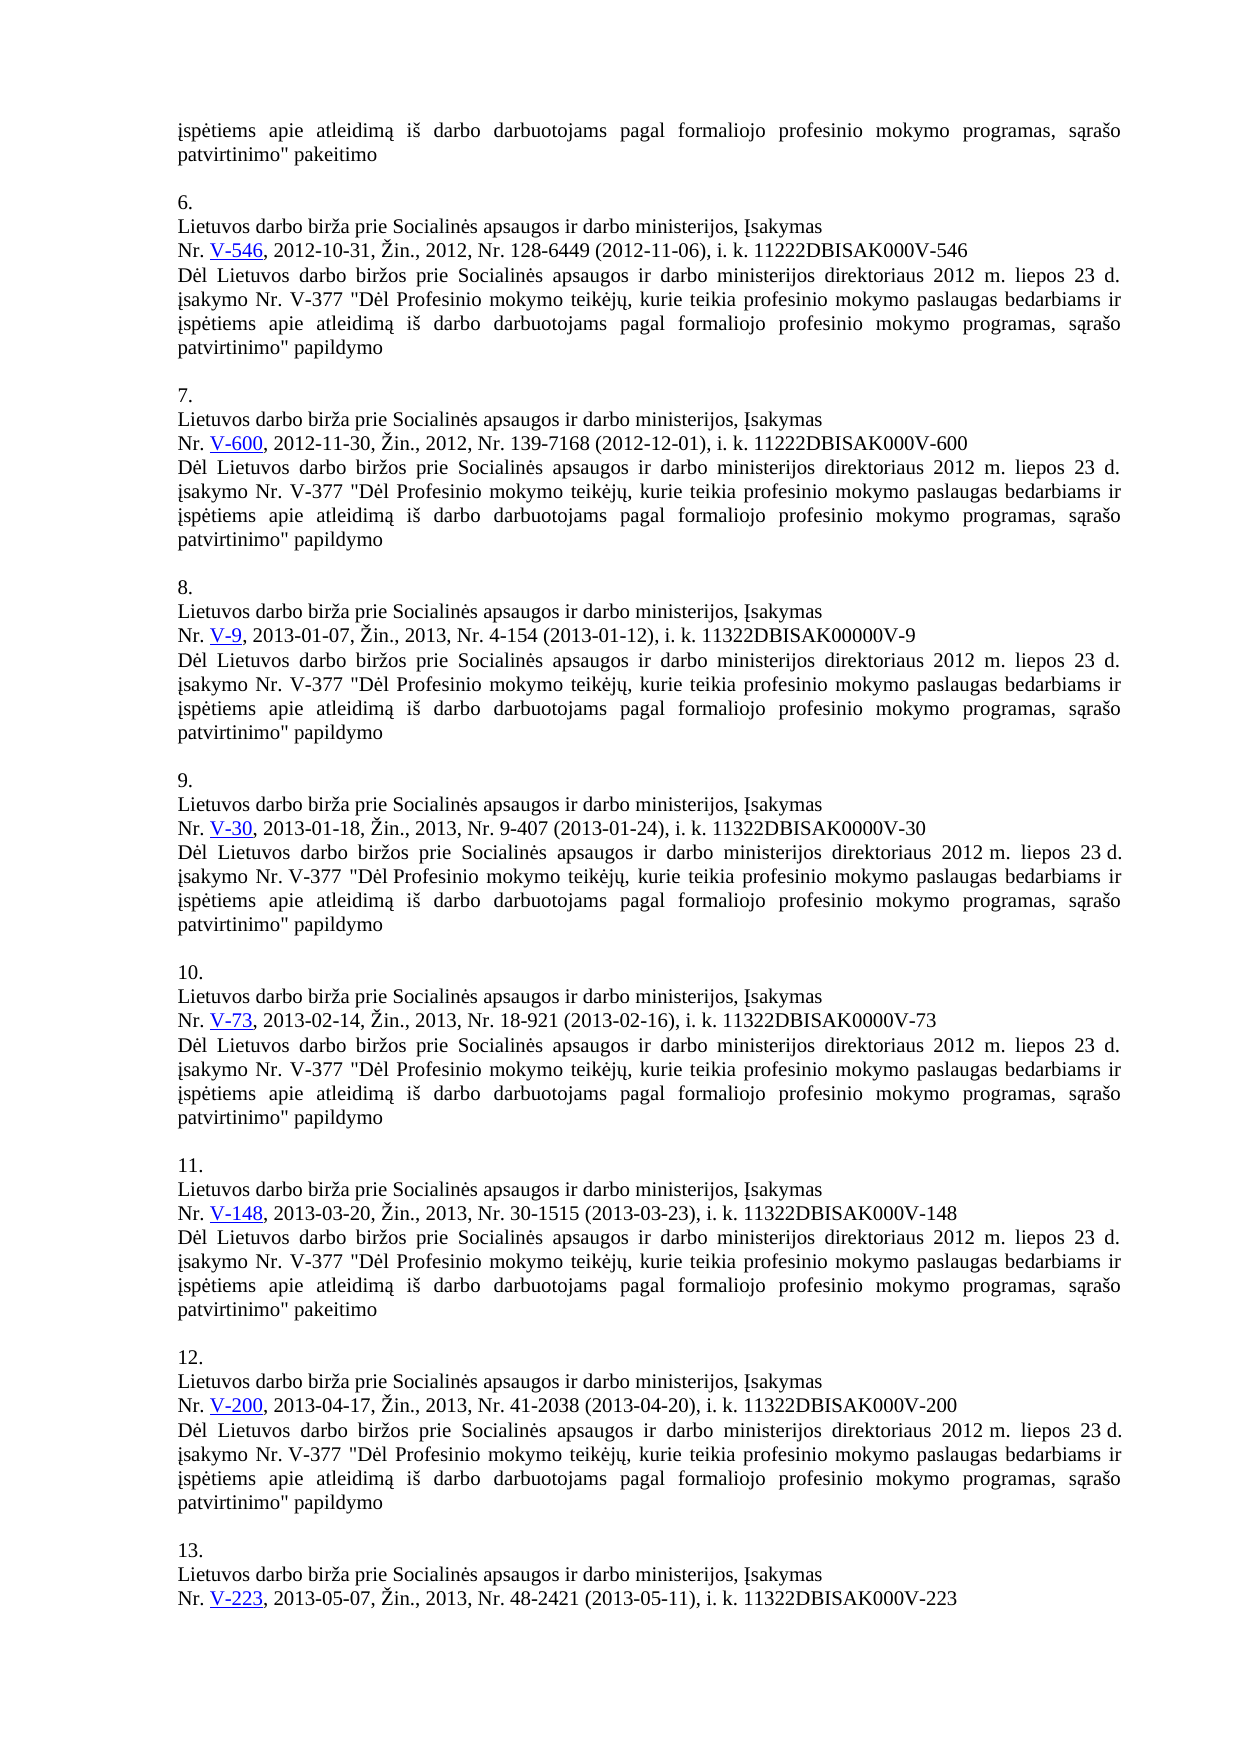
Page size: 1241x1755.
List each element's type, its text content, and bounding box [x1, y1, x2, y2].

text 7. [177, 383, 1122, 407]
text Dėl Lietuvos darbo biržos prie Socialinės apsaugos ir darbo ministerijos direktoriaus 2012 m. liepos 23 d. įsakymo Nr. V-377 "Dėl Profesinio mokymo teikėjų, kurie teikia profesinio mokymo paslaugas bedarbiams ir įspėtiems apie atleidimą iš darbo darbuotojams pagal formaliojo profesinio mokymo programas, sąrašo patvirtinimo" papildymo [177, 1417, 1122, 1514]
text Dėl Lietuvos darbo biržos prie Socialinės apsaugos ir darbo ministerijos direktoriaus 2012 m. liepos 23 d. įsakymo Nr. V-377 "Dėl Profesinio mokymo teikėjų, kurie teikia profesinio mokymo paslaugas bedarbiams ir įspėtiems apie atleidimą iš darbo darbuotojams pagal formaliojo profesinio mokymo programas, sąrašo patvirtinimo" papildymo [177, 455, 1122, 551]
text 12. [177, 1345, 1122, 1369]
text Lietuvos darbo birža prie Socialinės apsaugos ir darbo ministerijos, Įsakymas [177, 984, 1122, 1008]
text Nr. V-9, 2013-01-07, Žin., 2013, Nr. 4-154 (2013-01-12), i. k. 11322DBISAK00000V-9 [177, 623, 1122, 647]
text Lietuvos darbo birža prie Socialinės apsaugos ir darbo ministerijos, Įsakymas [177, 1369, 1122, 1393]
text Lietuvos darbo birža prie Socialinės apsaugos ir darbo ministerijos, Įsakymas [177, 599, 1122, 623]
text Nr. V-546, 2012-10-31, Žin., 2012, Nr. 128-6449 (2012-11-06), i. k. 11222DBISAK000V-546 [177, 238, 1122, 262]
text Nr. V-73, 2013-02-14, Žin., 2013, Nr. 18-921 (2013-02-16), i. k. 11322DBISAK0000V-73 [177, 1008, 1122, 1032]
text Nr. V-30, 2013-01-18, Žin., 2013, Nr. 9-407 (2013-01-24), i. k. 11322DBISAK0000V-30 [177, 816, 1122, 840]
text Lietuvos darbo birža prie Socialinės apsaugos ir darbo ministerijos, Įsakymas [177, 1562, 1122, 1586]
text 13. [177, 1538, 1122, 1562]
text Dėl Lietuvos darbo biržos prie Socialinės apsaugos ir darbo ministerijos direktoriaus 2012 m. liepos 23 d. įsakymo Nr. V-377 "Dėl Profesinio mokymo teikėjų, kurie teikia profesinio mokymo paslaugas bedarbiams ir įspėtiems apie atleidimą iš darbo darbuotojams pagal formaliojo profesinio mokymo programas, sąrašo patvirtinimo" papildymo [177, 1032, 1122, 1129]
text Nr. V-200, 2013-04-17, Žin., 2013, Nr. 41-2038 (2013-04-20), i. k. 11322DBISAK000V-200 [177, 1393, 1122, 1417]
text Nr. V-223, 2013-05-07, Žin., 2013, Nr. 48-2421 (2013-05-11), i. k. 11322DBISAK000V-223 [177, 1586, 1122, 1610]
text 8. [177, 575, 1122, 599]
text 9. [177, 768, 1122, 792]
text Lietuvos darbo birža prie Socialinės apsaugos ir darbo ministerijos, Įsakymas [177, 792, 1122, 816]
text 6. [177, 190, 1122, 214]
text įspėtiems apie atleidimą iš darbo darbuotojams pagal formaliojo profesinio mokymo programas, sąrašo patvirtinimo" pakeitimo [177, 118, 1122, 166]
text 11. [177, 1153, 1122, 1177]
text Dėl Lietuvos darbo biržos prie Socialinės apsaugos ir darbo ministerijos direktoriaus 2012 m. liepos 23 d. įsakymo Nr. V-377 "Dėl Profesinio mokymo teikėjų, kurie teikia profesinio mokymo paslaugas bedarbiams ir įspėtiems apie atleidimą iš darbo darbuotojams pagal formaliojo profesinio mokymo programas, sąrašo patvirtinimo" papildymo [177, 647, 1122, 744]
text Lietuvos darbo birža prie Socialinės apsaugos ir darbo ministerijos, Įsakymas [177, 407, 1122, 431]
text Lietuvos darbo birža prie Socialinės apsaugos ir darbo ministerijos, Įsakymas [177, 1177, 1122, 1201]
text Nr. V-600, 2012-11-30, Žin., 2012, Nr. 139-7168 (2012-12-01), i. k. 11222DBISAK000V-600 [177, 431, 1122, 455]
text Dėl Lietuvos darbo biržos prie Socialinės apsaugos ir darbo ministerijos direktoriaus 2012 m. liepos 23 d. įsakymo Nr. V-377 "Dėl Profesinio mokymo teikėjų, kurie teikia profesinio mokymo paslaugas bedarbiams ir įspėtiems apie atleidimą iš darbo darbuotojams pagal formaliojo profesinio mokymo programas, sąrašo patvirtinimo" pakeitimo [177, 1225, 1122, 1321]
text Dėl Lietuvos darbo biržos prie Socialinės apsaugos ir darbo ministerijos direktoriaus 2012 m. liepos 23 d. įsakymo Nr. V-377 "Dėl Profesinio mokymo teikėjų, kurie teikia profesinio mokymo paslaugas bedarbiams ir įspėtiems apie atleidimą iš darbo darbuotojams pagal formaliojo profesinio mokymo programas, sąrašo patvirtinimo" papildymo [177, 262, 1122, 359]
text Lietuvos darbo birža prie Socialinės apsaugos ir darbo ministerijos, Įsakymas [177, 214, 1122, 238]
text 10. [177, 960, 1122, 984]
text Dėl Lietuvos darbo biržos prie Socialinės apsaugos ir darbo ministerijos direktoriaus 2012 m. liepos 23 d. įsakymo Nr. V-377 "Dėl Profesinio mokymo teikėjų, kurie teikia profesinio mokymo paslaugas bedarbiams ir įspėtiems apie atleidimą iš darbo darbuotojams pagal formaliojo profesinio mokymo programas, sąrašo patvirtinimo" papildymo [177, 840, 1122, 936]
text Nr. V-148, 2013-03-20, Žin., 2013, Nr. 30-1515 (2013-03-23), i. k. 11322DBISAK000V-148 [177, 1201, 1122, 1225]
